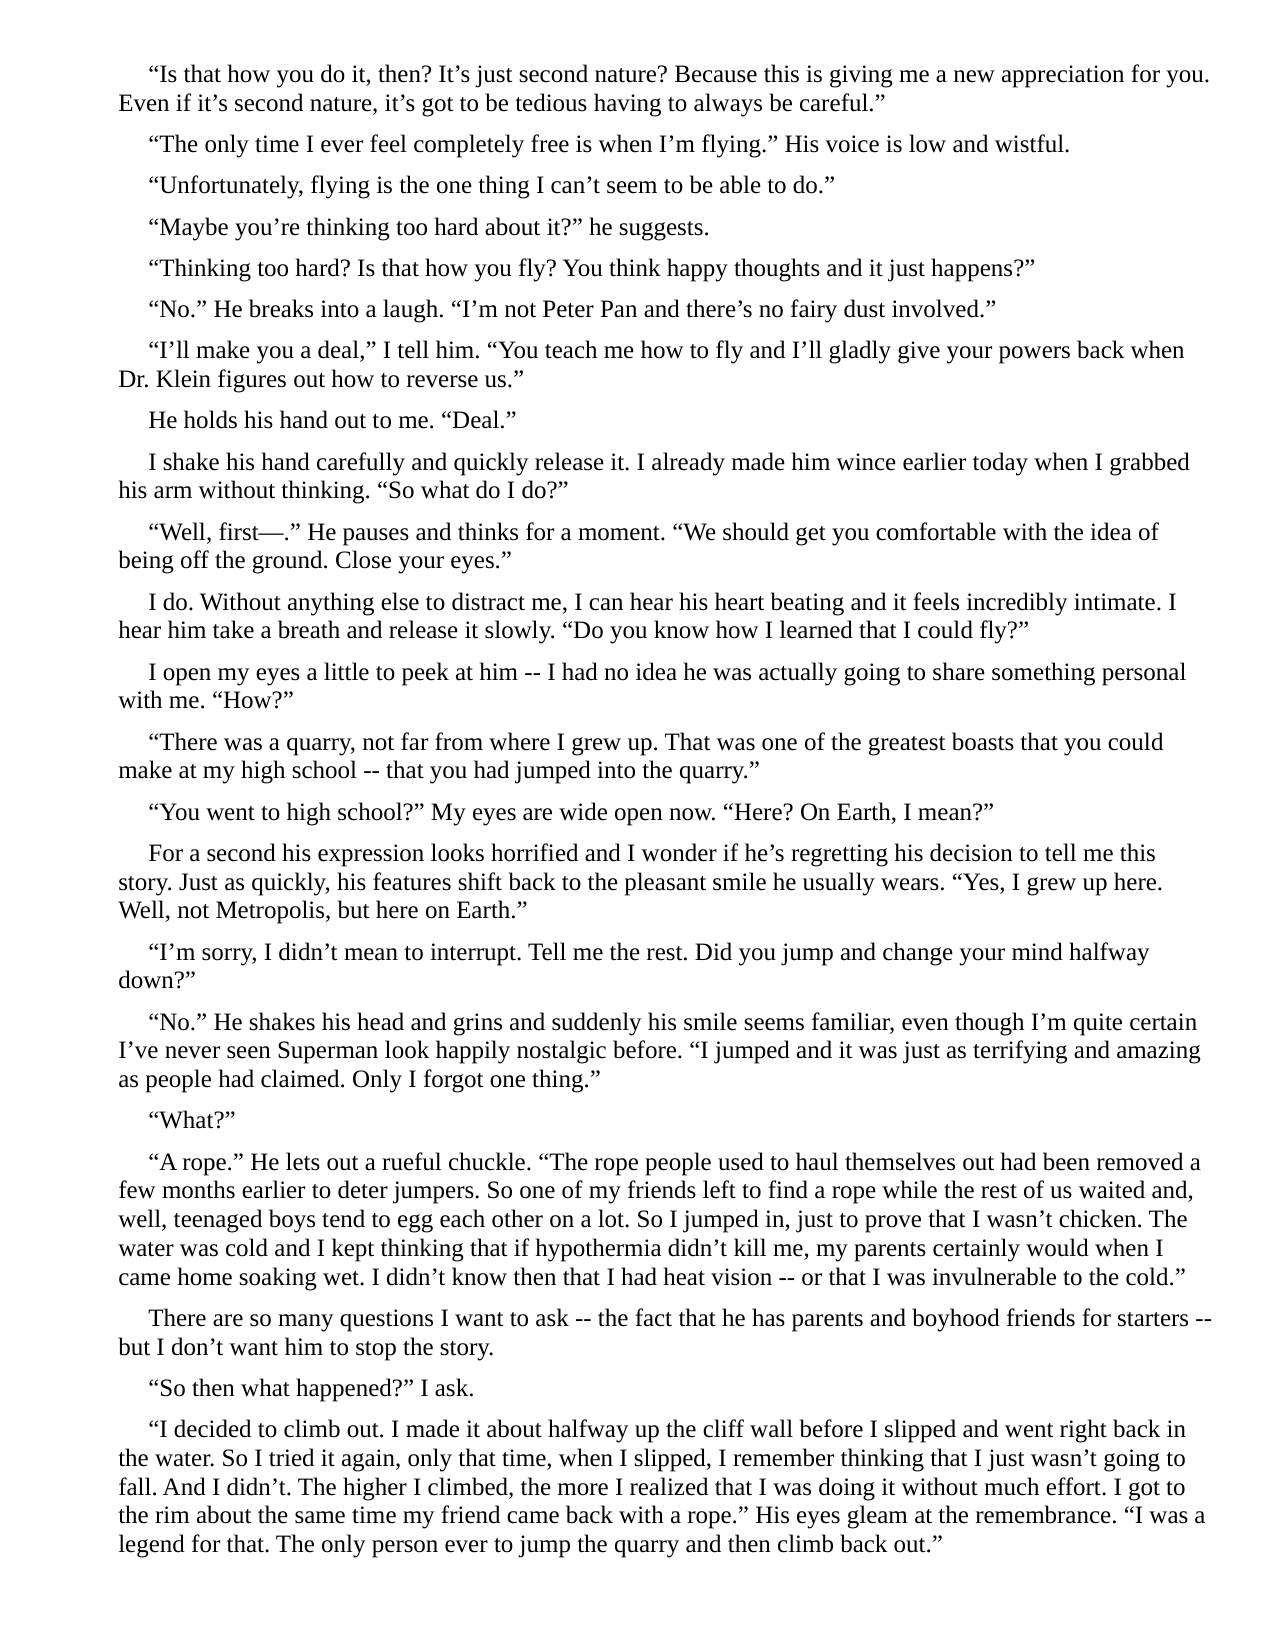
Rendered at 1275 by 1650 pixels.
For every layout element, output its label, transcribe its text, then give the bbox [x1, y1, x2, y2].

text “I’m sorry, I didn’t mean to interrupt. Tell me the rest. Did you jump and change your mind halfway down?” [118, 937, 1216, 994]
text “The only time I ever feel completely free is when I’m flying.” His voice is low and wistful. [118, 129, 1216, 158]
text “I’ll make you a deal,” I tell him. “You teach me how to fly and I’ll gladly give your powers back when Dr. Klein figures out how to reverse us.” [118, 335, 1216, 393]
text “There was a quarry, not far from where I grew up. That was one of the greatest boasts that you could make at my high school -- that you had jumped into the quarry.” [118, 727, 1216, 784]
text “No.” He shakes his head and grins and suddenly his smile seems familiar, even though I’m quite certain I’ve never seen Superman look happily nostalgic before. “I jumped and it was just as terrifying and amazing as people had claimed. Only I forgot one thing.” [118, 1007, 1216, 1093]
text I shake his hand carefully and quickly release it. I already made him wince earlier today when I grabbed his arm without thinking. “So what do I do?” [118, 447, 1216, 504]
text There are so many questions I want to ask -- the fact that he has parents and boyhood friends for starters -- but I don’t want him to stop the story. [118, 1303, 1216, 1360]
text For a second his expression looks horrified and I wonder if he’s regretting his decision to tell me this story. Just as quickly, his features shift back to the pleasant smile he usually wears. “Yes, I grew up here. Well, not Metropolis, but here on Earth.” [118, 838, 1216, 924]
text He holds his hand out to me. “Deal.” [118, 405, 1216, 434]
text “I decided to climb out. I made it about halfway up the cliff wall before I slipped and went right back in the water. So I tried it again, only that time, when I slipped, I remember thinking that I just wasn’t going to fall. And I didn’t. The higher I climbed, the more I realized that I was doing it without much effort. I got to the rim about the same time my friend came back with a rope.” His eyes gleam at the remembrance. “I was a legend for that. The only person ever to jump the quarry and then climb back out.” [118, 1414, 1216, 1558]
text “Thinking too hard? Is that how you fly? You think happy thoughts and it just happens?” [118, 253, 1216, 282]
text “A rope.” He lets out a rueful chuckle. “The rope people used to haul themselves out had been removed a few months earlier to deter jumpers. So one of my friends left to find a rope while the rest of us waited and, well, teenaged boys tend to egg each other on a lot. So I jumped in, just to prove that I wasn’t chicken. The water was cold and I kept thinking that if hypothermia didn’t kill me, my parents certainly would when I came home soaking wet. I didn’t know then that I had heat vision -- or that I was invulnerable to the cold.” [118, 1147, 1216, 1290]
text “No.” He breaks into a laugh. “I’m not Peter Pan and there’s no fairy dust involved.” [118, 294, 1216, 323]
text “What?” [118, 1105, 1216, 1134]
text “Unfortunately, flying is the one thing I can’t seem to be able to do.” [118, 170, 1216, 199]
text “Well, first—.” He pauses and thinks for a moment. “We should get you comfortable with the idea of being off the ground. Close your eyes.” [118, 517, 1216, 574]
text I do. Without anything else to distract me, I can hear his heart beating and it feels incredibly intimate. I hear him take a breath and release it slowly. “Do you know how I learned that I could fly?” [118, 587, 1216, 644]
text I open my eyes a little to peek at him -- I had no idea he was actually going to share something personal with me. “How?” [118, 657, 1216, 714]
text “Is that how you do it, then? It’s just second nature? Because this is giving me a new appreciation for you. Even if it’s second nature, it’s got to be tedious having to always be careful.” [118, 59, 1216, 117]
text “Maybe you’re thinking too hard about it?” he suggests. [118, 212, 1216, 240]
text “So then what happened?” I ask. [118, 1373, 1216, 1402]
text “You went to high school?” My eyes are wide open now. “Here? On Earth, I mean?” [118, 797, 1216, 825]
